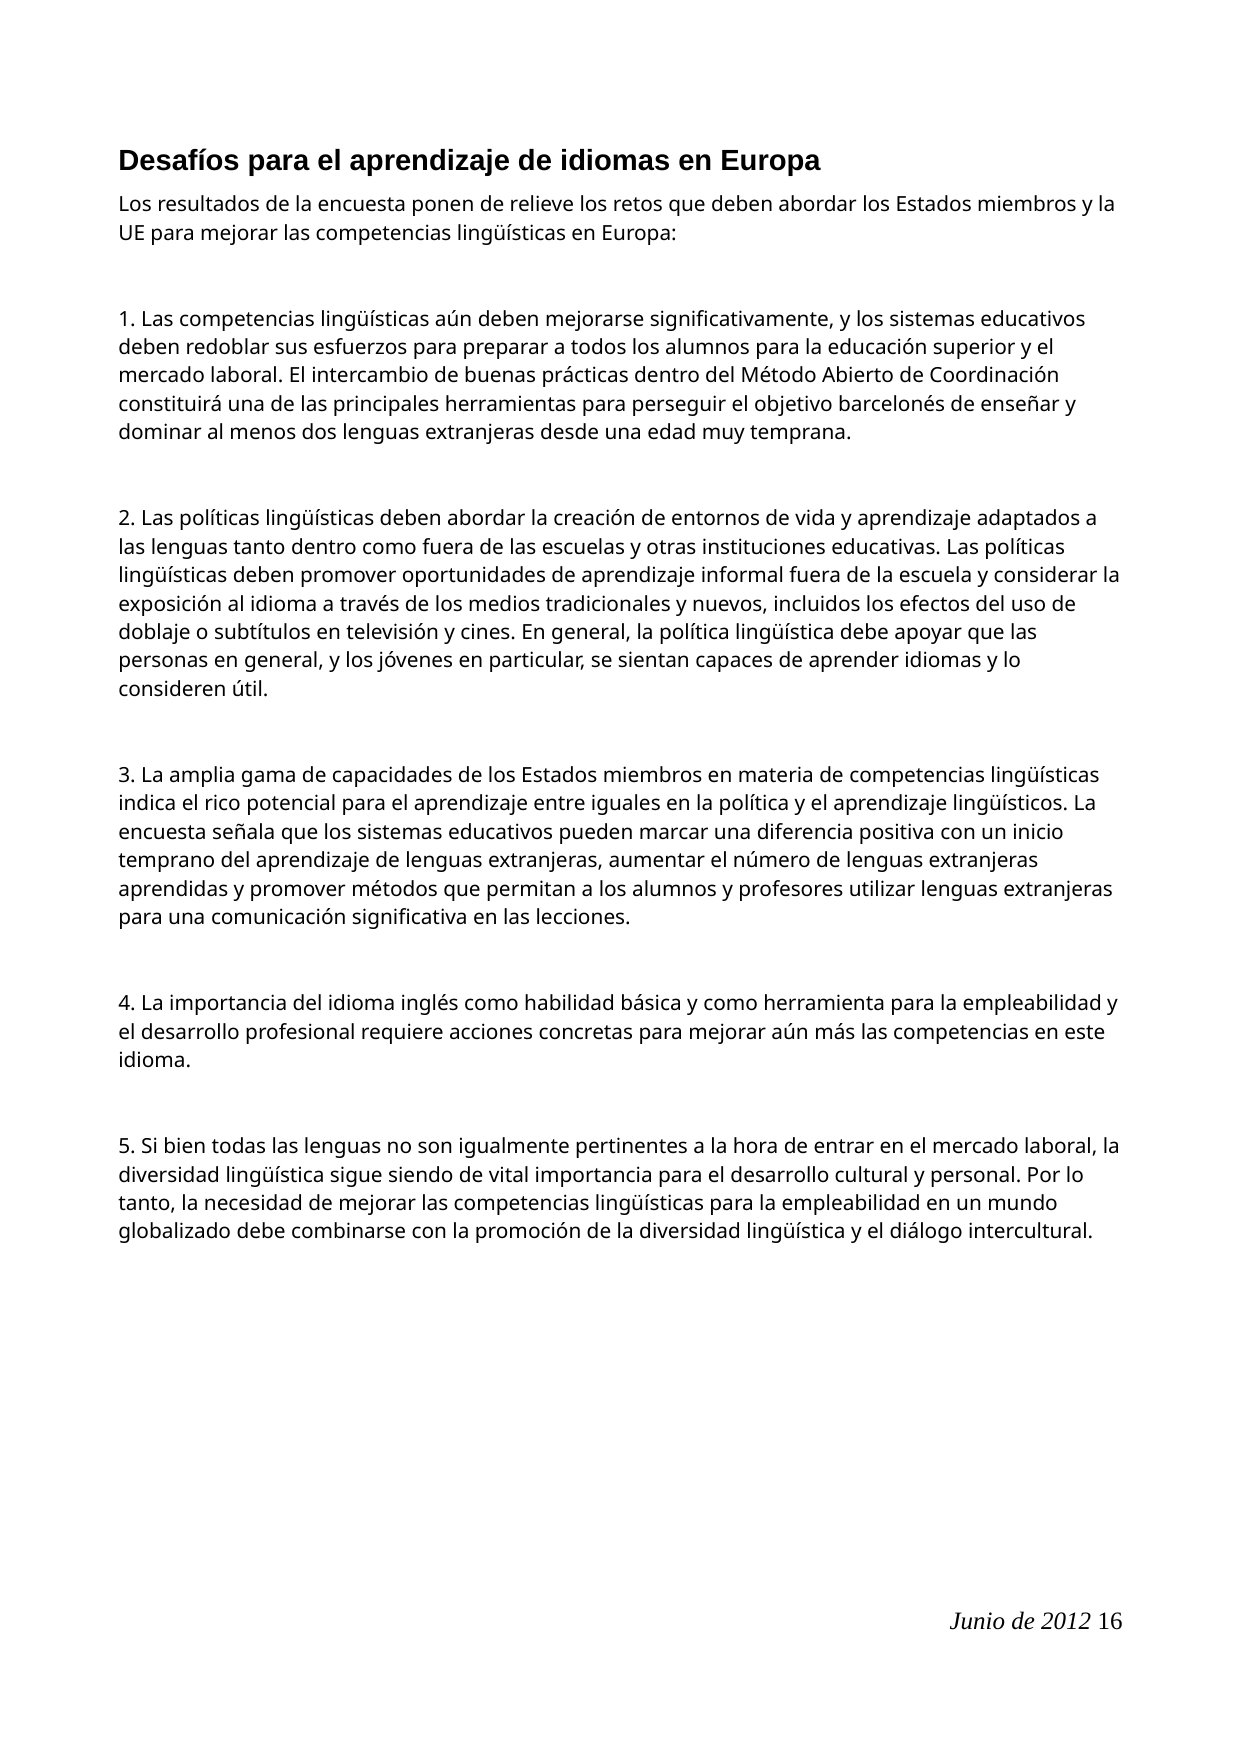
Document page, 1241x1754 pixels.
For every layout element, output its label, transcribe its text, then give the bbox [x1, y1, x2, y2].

text Los resultados de la encuesta ponen de relieve los retos que deben abordar los Estados miembros y la UE para mejorar las competencias lingüísticas en Europa: [118, 189, 1122, 246]
text 2. Las políticas lingüísticas deben abordar la creación de entornos de vida y aprendizaje adaptados a las lenguas tanto dentro como fuera de las escuelas y otras instituciones educativas. Las políticas lingüísticas deben promover oportunidades de aprendizaje informal fuera de la escuela y considerar la exposición al idioma a través de los medios tradicionales y nuevos, incluidos los efectos del uso de doblaje o subtítulos en televisión y cines. En general, la política lingüística debe apoyar que las personas en general, y los jóvenes en particular, se sientan capaces de aprender idiomas y lo consideren útil. [118, 503, 1122, 702]
text 1. Las competencias lingüísticas aún deben mejorarse significativamente, y los sistemas educativos deben redoblar sus esfuerzos para preparar a todos los alumnos para la educación superior y el mercado laboral. El intercambio de buenas prácticas dentro del Método Abierto de Coordinación constituirá una de las principales herramientas para perseguir el objetivo barcelonés de enseñar y dominar al menos dos lenguas extranjeras desde una edad muy temprana. [118, 304, 1122, 446]
text 3. La amplia gama de capacidades de los Estados miembros en materia de competencias lingüísticas indica el rico potencial para el aprendizaje entre iguales en la política y el aprendizaje lingüísticos. La encuesta señala que los sistemas educativos pueden marcar una diferencia positiva con un inicio temprano del aprendizaje de lenguas extranjeras, aumentar el número de lenguas extranjeras aprendidas y promover métodos que permitan a los alumnos y profesores utilizar lenguas extranjeras para una comunicación significativa en las lecciones. [118, 760, 1122, 931]
subtitle Desafíos para el aprendizaje de idiomas en Europa [118, 143, 1122, 177]
text 5. Si bien todas las lenguas no son igualmente pertinentes a la hora de entrar en el mercado laboral, la diversidad lingüística sigue siendo de vital importancia para el desarrollo cultural y personal. Por lo tanto, la necesidad de mejorar las competencias lingüísticas para la empleabilidad en un mundo globalizado debe combinarse con la promoción de la diversidad lingüística y el diálogo intercultural. [118, 1131, 1122, 1245]
text 4. La importancia del idioma inglés como habilidad básica y como herramienta para la empleabilidad y el desarrollo profesional requiere acciones concretas para mejorar aún más las competencias en este idioma. [118, 988, 1122, 1074]
